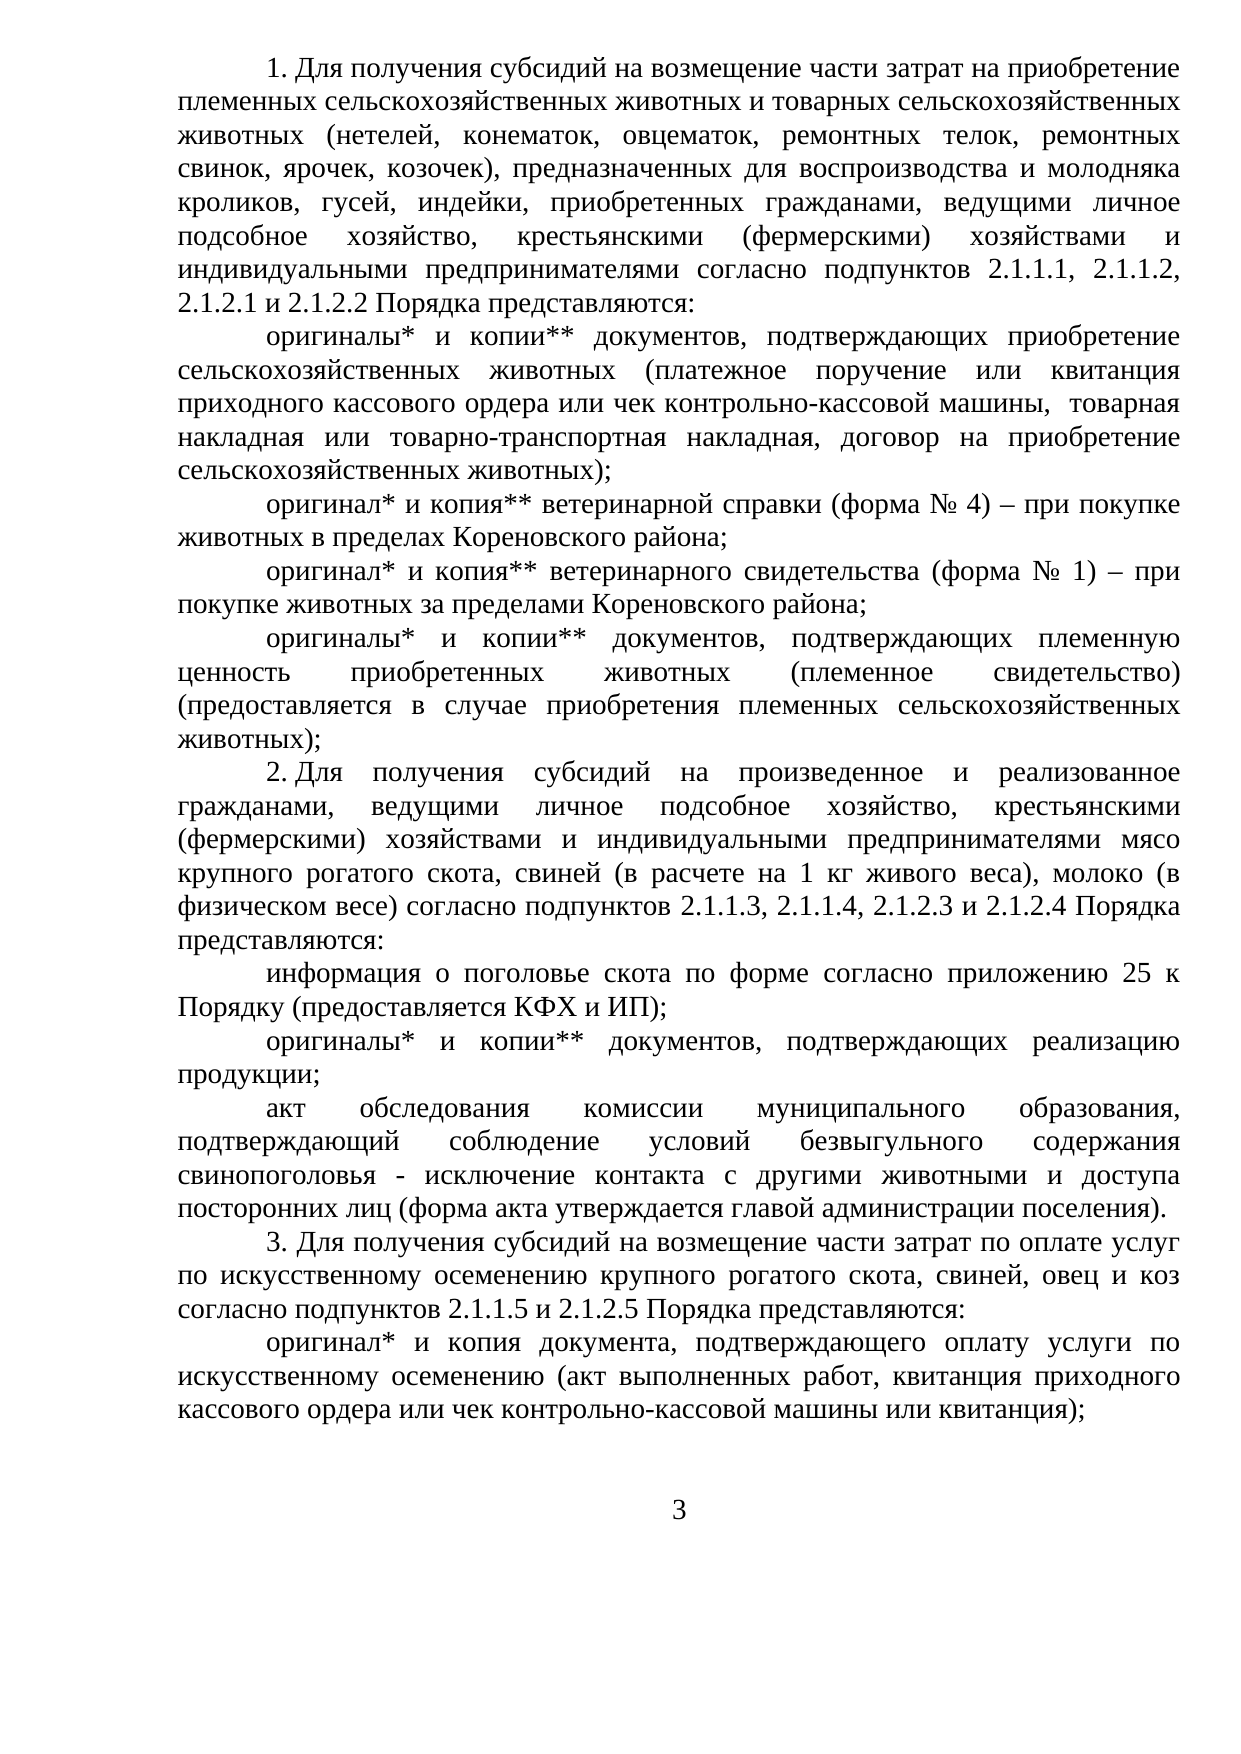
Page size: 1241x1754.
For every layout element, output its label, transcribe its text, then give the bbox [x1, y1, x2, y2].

text оригиналы* и копии** документов, подтверждающих племенную ценность приобретенных животных (племенное свидетельство) (предоставляется в случае приобретения племенных сельскохозяйственных животных); [177, 620, 1181, 754]
text 1. Для получения субсидий на возмещение части затрат на приобретение племенных сельскохозяйственных животных и товарных сельскохозяйственных животных (нетелей, конематок, овцематок, ремонтных телок, ремонтных свинок, ярочек, козочек), предназначенных для воспроизводства и молодняка кроликов, гусей, индейки, приобретенных гражданами, ведущими личное подсобное хозяйство, крестьянскими (фермерскими) хозяйствами и индивидуальными предпринимателями согласно подпунктов 2.1.1.1, 2.1.1.2, 2.1.2.1 и 2.1.2.2 Порядка представляются: [177, 50, 1181, 318]
text информация о поголовье скота по форме согласно приложению 25 к Порядку (предоставляется КФХ и ИП); [177, 956, 1181, 1023]
text 2. Для получения субсидий на произведенное и реализованное гражданами, ведущими личное подсобное хозяйство, крестьянскими (фермерскими) хозяйствами и индивидуальными предпринимателями мясо крупного рогатого скота, свиней (в расчете на 1 кг живого веса), молоко (в физическом весе) согласно подпунктов 2.1.1.3, 2.1.1.4, 2.1.2.3 и 2.1.2.4 Порядка представляются: [177, 754, 1181, 956]
text акт обследования комиссии муниципального образования, подтверждающий соблюдение условий безвыгульного содержания свинопоголовья - исключение контакта с другими животными и доступа посторонних лиц (форма акта утверждается главой администрации поселения). [177, 1090, 1181, 1224]
text оригинал* и копия документа, подтверждающего оплату услуги по искусственному осеменению (акт выполненных работ, квитанция приходного кассового ордера или чек контрольно-кассовой машины или квитанция); [177, 1324, 1181, 1425]
text оригиналы* и копии** документов, подтверждающих реализацию продукции; [177, 1023, 1181, 1090]
text 3. Для получения субсидий на возмещение части затрат по оплате услуг по искусственному осеменению крупного рогатого скота, свиней, овец и коз согласно подпунктов 2.1.1.5 и 2.1.2.5 Порядка представляются: [177, 1224, 1181, 1324]
text оригинал* и копия** ветеринарной справки (форма № 4) – при покупке животных в пределах Кореновского района; [177, 486, 1181, 553]
text оригиналы* и копии** документов, подтверждающих приобретение сельскохозяйственных животных (платежное поручение или квитанция приходного кассового ордера или чек контрольно-кассовой машины, товарная накладная или товарно-транспортная накладная, договор на приобретение сельскохозяйственных животных); [177, 318, 1181, 486]
text 3 [177, 1492, 1181, 1526]
text оригинал* и копия** ветеринарного свидетельства (форма № 1) – при покупке животных за пределами Кореновского района; [177, 553, 1181, 620]
